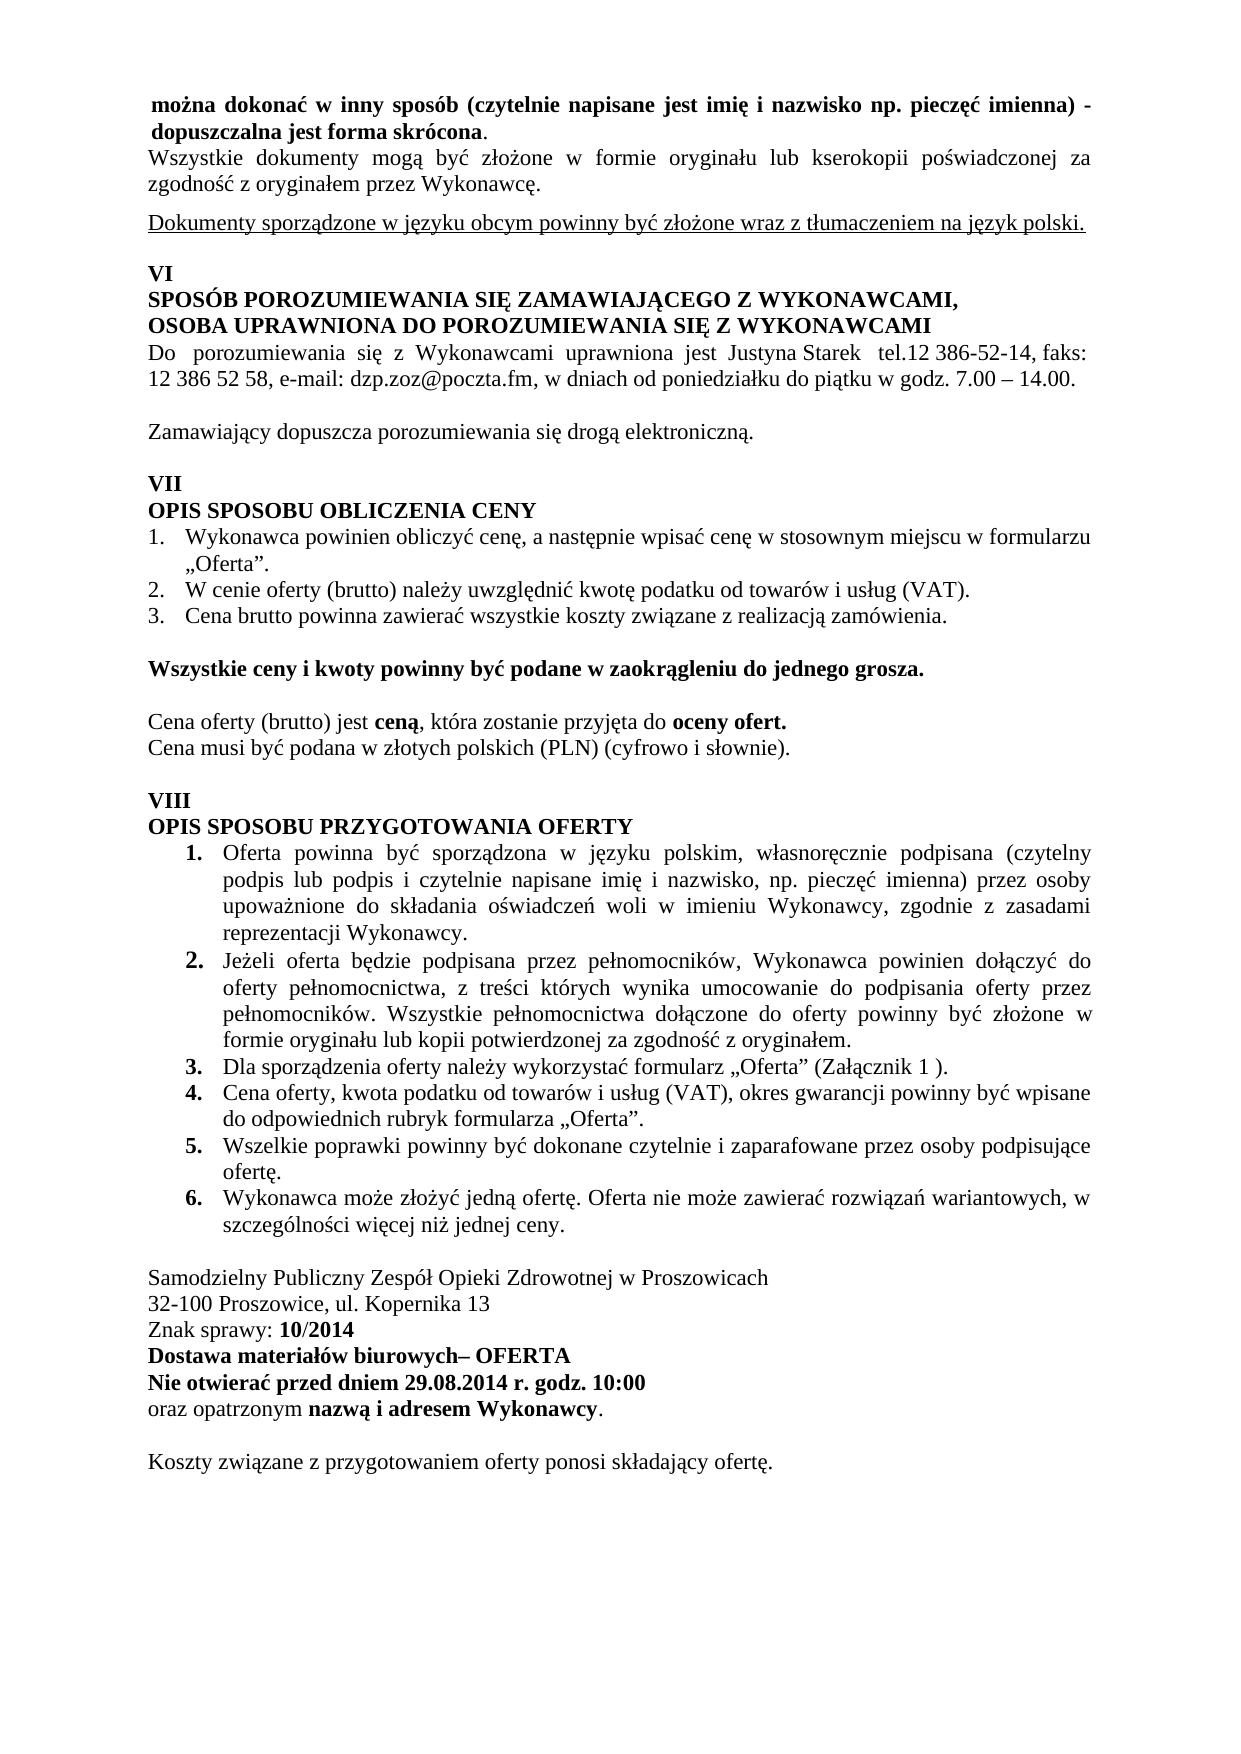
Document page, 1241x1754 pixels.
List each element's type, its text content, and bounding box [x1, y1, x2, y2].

text Zamawiający dopuszcza porozumiewania się drogą elektroniczną. [148, 418, 1092, 444]
text OSOBA UPRAWNIONA DO POROZUMIEWANIA SIĘ Z WYKONAWCAMI [148, 312, 1092, 339]
list Cena oferty, kwota podatku od towarów i usług (VAT), okres gwarancji powinny być wpisane do odpowiednich rubryk formularza „Oferta”. [185, 1079, 1092, 1132]
text Wszystkie dokumenty mogą być złożone w formie oryginału lub kserokopii poświadczonej za zgodność z oryginałem przez Wykonawcę. [148, 144, 1092, 197]
text SPOSÓB POROZUMIEWANIA SIĘ ZAMAWIAJĄCEGO Z WYKONAWCAMI, [148, 286, 1092, 312]
text można dokonać w inny sposób (czytelnie napisane jest imię i nazwisko np. pieczęć imienna) - dopuszczalna jest forma skrócona. [148, 91, 1092, 144]
text Dostawa materiałów biurowych– OFERTA [148, 1343, 1092, 1369]
text 32-100 Proszowice, ul. Kopernika 13 [148, 1290, 1092, 1316]
list Jeżeli oferta będzie podpisana przez pełnomocników, Wykonawca powinien dołączyć do oferty pełnomocnictwa, z treści których wynika umocowanie do podpisania oferty przez pełnomocników. Wszystkie pełnomocnictwa dołączone do oferty powinny być złożone w formie oryginału lub kopii potwierdzonej za zgodność z oryginałem. [185, 945, 1092, 1053]
text OPIS SPOSOBU PRZYGOTOWANIA OFERTY [148, 813, 1092, 839]
text Znak sprawy: 10/2014 [148, 1316, 1092, 1343]
text Cena oferty (brutto) jest ceną, która zostanie przyjęta do oceny ofert. [148, 708, 1092, 734]
text Wszystkie ceny i kwoty powinny być podane w zaokrągleniu do jednego grosza. [148, 655, 1092, 681]
text Samodzielny Publiczny Zespół Opieki Zdrowotnej w Proszowicach [148, 1263, 1092, 1290]
text OPIS SPOSOBU OBLICZENIA CENY [148, 497, 1092, 523]
text VI [148, 260, 1092, 286]
text oraz opatrzonym nazwą i adresem Wykonawcy. [148, 1395, 1092, 1422]
text VIII [148, 787, 1092, 813]
text Cena musi być podana w złotych polskich (PLN) (cyfrowo i słownie). [148, 734, 1092, 760]
list Wykonawca może złożyć jedną ofertę. Oferta nie może zawierać rozwiązań wariantowych, w szczególności więcej niż jednej ceny. [185, 1184, 1092, 1237]
list W cenie oferty (brutto) należy uwzględnić kwotę podatku od towarów i usług (VAT). [148, 576, 1092, 602]
text Dokumenty sporządzone w języku obcym powinny być złożone wraz z tłumaczeniem na język polski. [148, 209, 1092, 236]
list Do porozumiewania się z Wykonawcami uprawniona jest Justyna Starek tel.12 386-52-14, faks: 12 386 52 58, e-mail: dzp.zoz@poczta.fm, w dniach od poniedziałku do piątku w godz. 7.00 – 14.00. [146, 339, 1092, 391]
text Koszty związane z przygotowaniem oferty ponosi składający ofertę. [148, 1448, 1092, 1474]
list Dla sporządzenia oferty należy wykorzystać formularz „Oferta” (Załącznik 1 ). [185, 1053, 1092, 1079]
text Nie otwierać przed dniem 29.08.2014 r. godz. 10:00 [148, 1369, 1092, 1395]
list Wszelkie poprawki powinny być dokonane czytelnie i zaparafowane przez osoby podpisujące ofertę. [185, 1132, 1092, 1184]
list Oferta powinna być sporządzona w języku polskim, własnoręcznie podpisana (czytelny podpis lub podpis i czytelnie napisane imię i nazwisko, np. pieczęć imienna) przez osoby upoważnione do składania oświadczeń woli w imieniu Wykonawcy, zgodnie z zasadami reprezentacji Wykonawcy. [185, 839, 1092, 945]
text VII [148, 471, 1092, 497]
list Wykonawca powinien obliczyć cenę, a następnie wpisać cenę w stosownym miejscu w formularzu „Oferta”. [148, 523, 1092, 576]
list Cena brutto powinna zawierać wszystkie koszty związane z realizacją zamówienia. [148, 602, 1092, 629]
